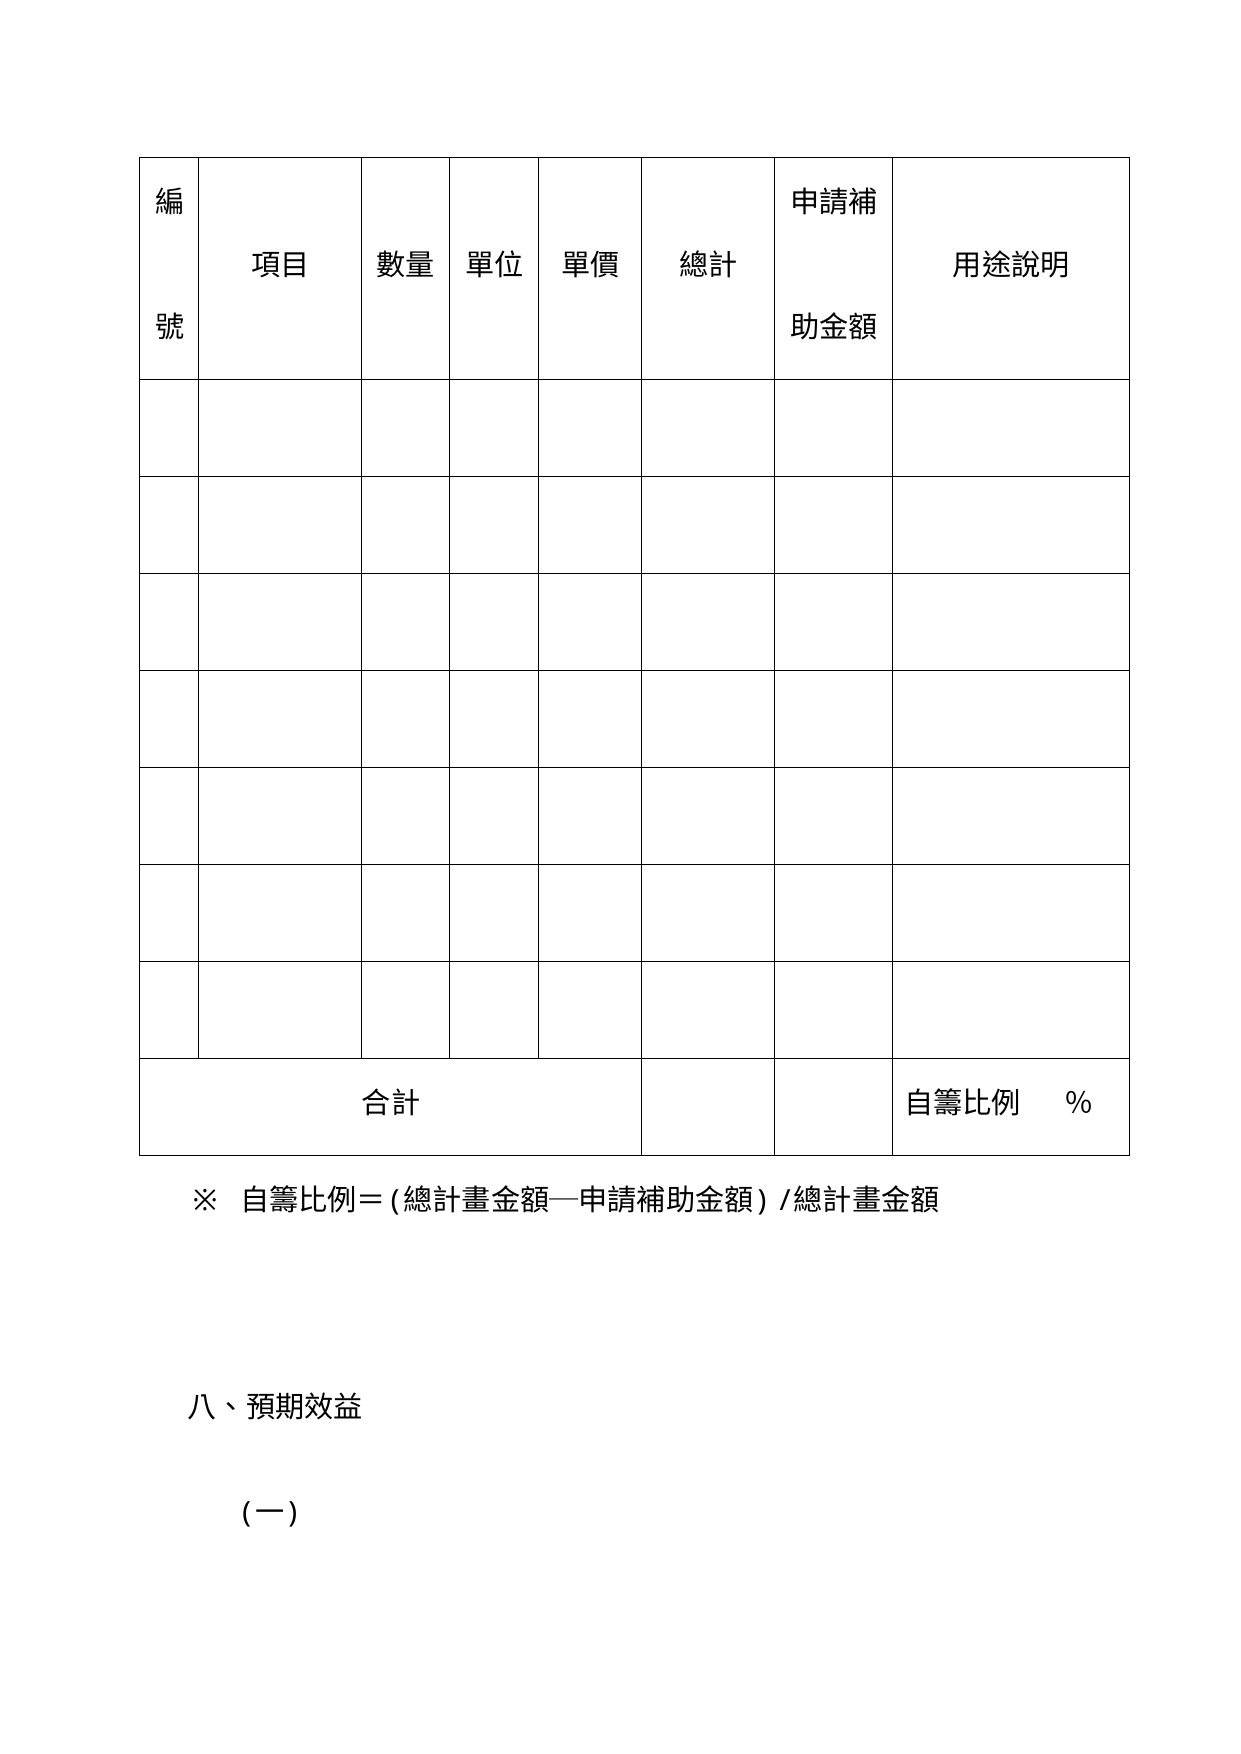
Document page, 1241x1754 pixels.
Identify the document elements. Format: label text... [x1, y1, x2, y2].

table_cell [140, 768, 198, 864]
table_cell [775, 380, 892, 476]
table_cell [642, 768, 774, 864]
table_cell [450, 671, 538, 767]
table_header 單價 [539, 158, 641, 379]
table_cell [539, 477, 641, 573]
table_cell [199, 865, 361, 961]
table_cell [140, 865, 198, 961]
table_cell [362, 865, 449, 961]
table_cell [362, 477, 449, 573]
table_header 單位 [450, 158, 538, 379]
table_cell [539, 962, 641, 1058]
table_cell [775, 865, 892, 961]
table_cell [775, 962, 892, 1058]
table_cell [642, 477, 774, 573]
table_header 申請補助金額 [775, 158, 892, 379]
table_cell [450, 380, 538, 476]
table_cell [539, 768, 641, 864]
table_cell [893, 768, 1129, 864]
table_cell 合計 [140, 1059, 641, 1155]
table_cell [775, 671, 892, 767]
table_cell [775, 768, 892, 864]
table_cell [893, 962, 1129, 1058]
table_cell [539, 671, 641, 767]
table_cell [450, 962, 538, 1058]
table_cell [893, 671, 1129, 767]
table_cell [539, 865, 641, 961]
table_cell [450, 477, 538, 573]
text (一) [237, 1468, 1053, 1530]
table_cell [199, 574, 361, 670]
table_cell [450, 768, 538, 864]
table_cell [450, 865, 538, 961]
table_cell [362, 574, 449, 670]
table_cell [642, 671, 774, 767]
table_cell [775, 574, 892, 670]
table_cell [362, 768, 449, 864]
table_cell [140, 574, 198, 670]
table_cell [140, 477, 198, 573]
table_cell [140, 671, 198, 767]
table_header 總計 [642, 158, 774, 379]
table_header 項目 [199, 158, 361, 379]
table_cell [199, 477, 361, 573]
table_header 用途說明 [893, 158, 1129, 379]
table_cell [140, 962, 198, 1058]
table_cell [893, 477, 1129, 573]
table_cell [642, 380, 774, 476]
table_cell [539, 380, 641, 476]
table_cell [642, 1059, 774, 1155]
table_cell [199, 671, 361, 767]
table_cell [642, 865, 774, 961]
table_cell [199, 380, 361, 476]
table_cell [199, 768, 361, 864]
table_cell [775, 1059, 892, 1155]
table_cell [362, 671, 449, 767]
table_cell [450, 574, 538, 670]
table_cell 自籌比例 ％ [893, 1059, 1129, 1155]
table_cell [893, 380, 1129, 476]
text 八、預期效益 [187, 1363, 1053, 1426]
table_cell [642, 574, 774, 670]
table_header 編號 [140, 158, 198, 379]
table_cell [893, 574, 1129, 670]
table_header 數量 [362, 158, 449, 379]
table_cell [140, 380, 198, 476]
table_cell [775, 477, 892, 573]
text ※ 自籌比例＝(總計畫金額─申請補助金額) /總計畫金額 [187, 1156, 1053, 1218]
table_cell [539, 574, 641, 670]
table_cell [362, 380, 449, 476]
table_cell [893, 865, 1129, 961]
table_cell [642, 962, 774, 1058]
table_cell [199, 962, 361, 1058]
table_cell [362, 962, 449, 1058]
